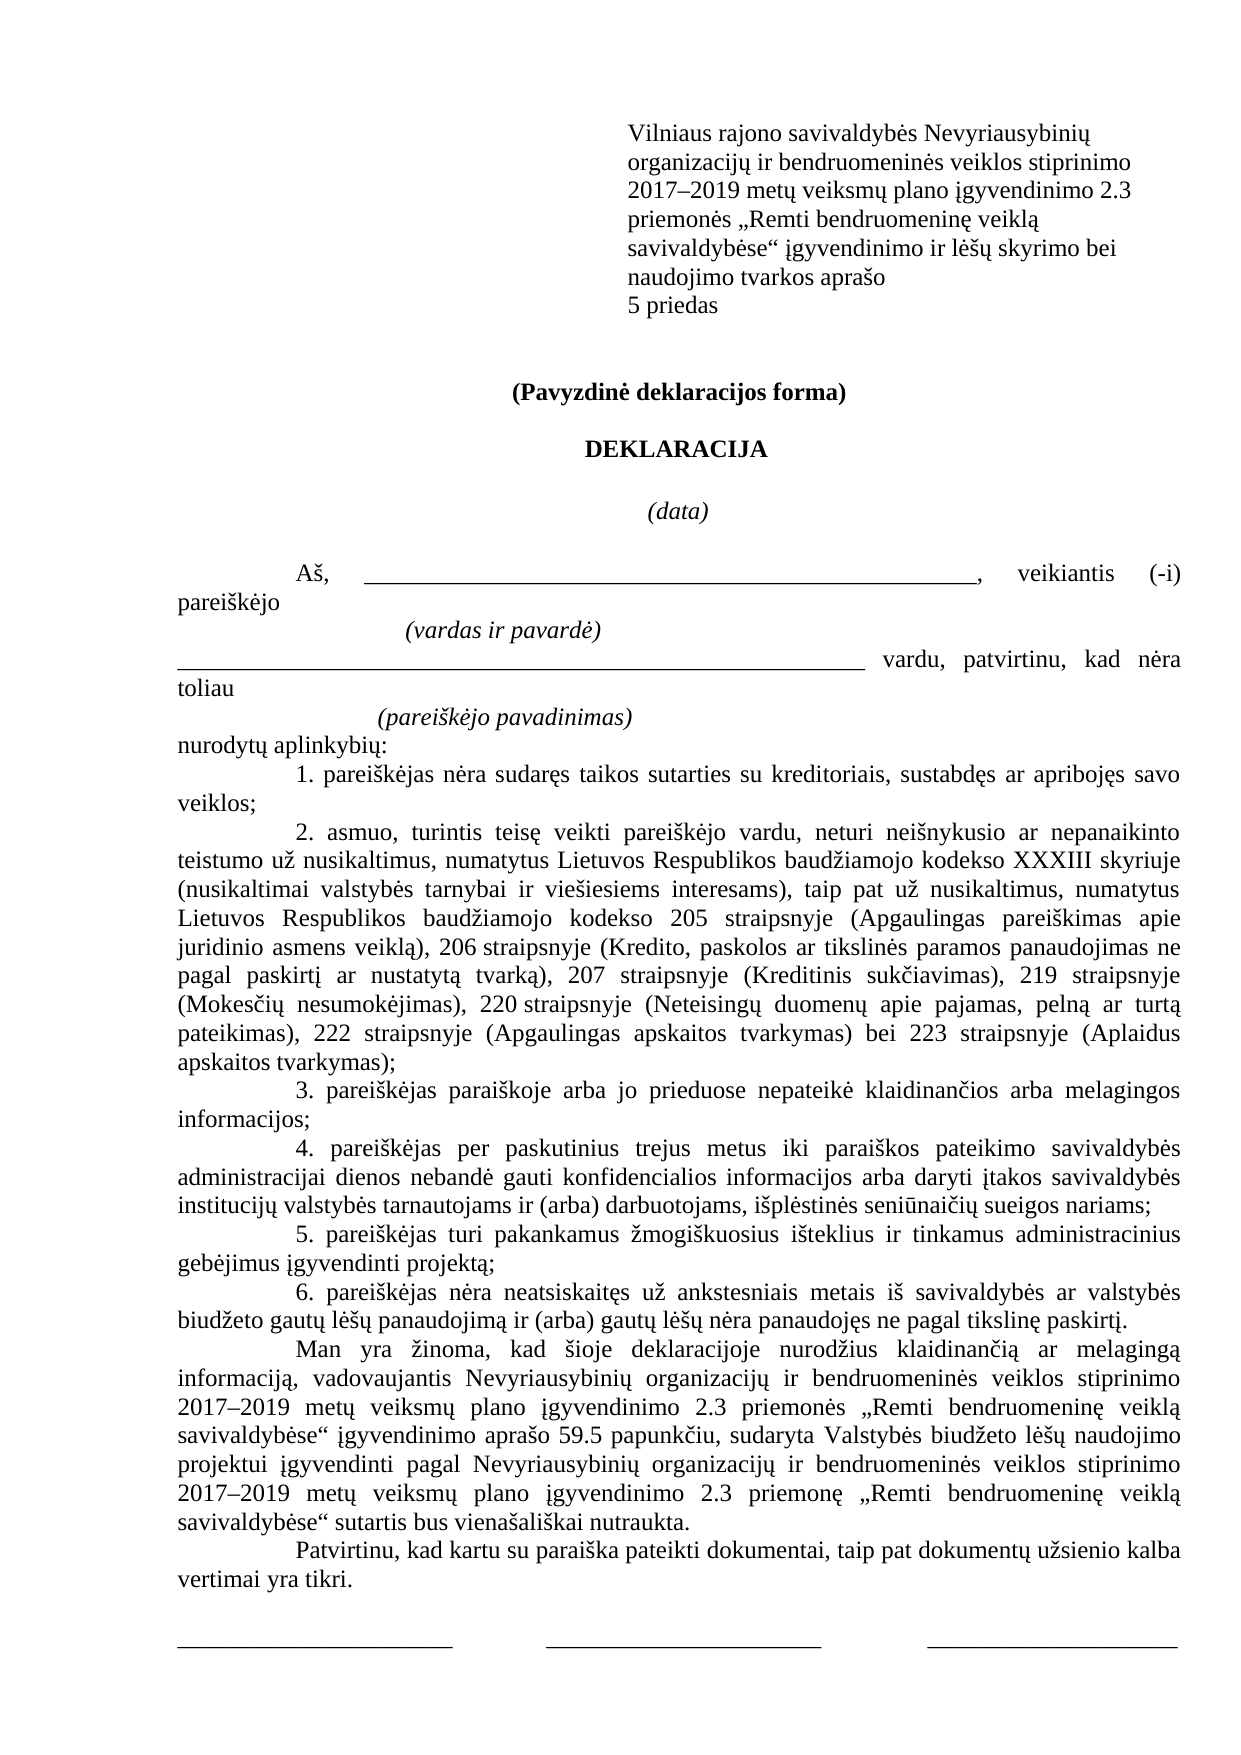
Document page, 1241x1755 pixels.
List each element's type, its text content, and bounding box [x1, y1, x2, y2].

text Man yra žinoma, kad šioje deklaracijoje nurodžius klaidinančią ar melagingą informaciją, vadovaujantis Nevyriausybinių organizacijų ir bendruomeninės veiklos stiprinimo 2017–2019 metų veiksmų plano įgyvendinimo 2.3 priemonės „Remti bendruomeninę veiklą savivaldybėse“ įgyvendinimo aprašo 59.5 papunkčiu, sudaryta Valstybės biudžeto lėšų naudojimo projektui įgyvendinti pagal Nevyriausybinių organizacijų ir bendruomeninės veiklos stiprinimo 2017–2019 metų veiksmų plano įgyvendinimo 2.3 priemonę „Remti bendruomeninę veiklą savivaldybėse“ sutartis bus vienašališkai nutraukta. [177, 1334, 1181, 1535]
text (data) [177, 496, 1181, 525]
text (Pavyzdinė deklaracijos forma) [177, 377, 1181, 406]
text Patvirtinu, kad kartu su paraiška pateikti dokumentai, taip pat dokumentų užsienio kalba vertimai yra tikri. [177, 1535, 1181, 1593]
text (vardas ir pavardė) [177, 615, 1181, 644]
text _______________________________________________________ vardu, patvirtinu, kad nėra toliau [177, 644, 1181, 702]
text Aš, _________________________________________________, veikiantis (-i) pareiškėjo [177, 558, 1181, 615]
text DEKLARACIJA [177, 434, 1181, 463]
text 5. pareiškėjas turi pakankamus žmogiškuosius išteklius ir tinkamus administracinius gebėjimus įgyvendinti projektą; [177, 1219, 1181, 1277]
text 1. pareiškėjas nėra sudaręs taikos sutarties su kreditoriais, sustabdęs ar apribojęs savo veiklos; [177, 759, 1181, 817]
text nurodytų aplinkybių: [177, 730, 1181, 759]
text (pareiškėjo pavadinimas) [177, 702, 1181, 730]
text ______________________ ______________________ ____________________ [177, 1622, 1181, 1650]
text 3. pareiškėjas paraiškoje arba jo prieduose nepateikė klaidinančios arba melagingos informacijos; [177, 1075, 1181, 1133]
text Vilniaus rajono savivaldybės Nevyriausybinių organizacijų ir bendruomeninės veiklos stiprinimo 2017–2019 metų veiksmų plano įgyvendinimo 2.3 priemonės „Remti bendruomeninę veiklą savivaldybėse“ įgyvendinimo ir lėšų skyrimo bei naudojimo tvarkos aprašo [627, 118, 1181, 291]
text 5 priedas [177, 291, 1181, 319]
text 2. asmuo, turintis teisę veikti pareiškėjo vardu, neturi neišnykusio ar nepanaikinto teistumo už nusikaltimus, numatytus Lietuvos Respublikos baudžiamojo kodekso XXXIII skyriuje (nusikaltimai valstybės tarnybai ir viešiesiems interesams), taip pat už nusikaltimus, numatytus Lietuvos Respublikos baudžiamojo kodekso 205 straipsnyje (Apgaulingas pareiškimas apie juridinio asmens veiklą), 206 straipsnyje (Kredito, paskolos ar tikslinės paramos panaudojimas ne pagal paskirtį ar nustatytą tvarką), 207 straipsnyje (Kreditinis sukčiavimas), 219 straipsnyje (Mokesčių nesumokėjimas), 220 straipsnyje (Neteisingų duomenų apie pajamas, pelną ar turtą pateikimas), 222 straipsnyje (Apgaulingas apskaitos tvarkymas) bei 223 straipsnyje (Aplaidus apskaitos tvarkymas); [177, 817, 1181, 1075]
text 6. pareiškėjas nėra neatsiskaitęs už ankstesniais metais iš savivaldybės ar valstybės biudžeto gautų lėšų panaudojimą ir (arba) gautų lėšų nėra panaudojęs ne pagal tikslinę paskirtį. [177, 1277, 1181, 1334]
text 4. pareiškėjas per paskutinius trejus metus iki paraiškos pateikimo savivaldybės administracijai dienos nebandė gauti konfidencialios informacijos arba daryti įtakos savivaldybės institucijų valstybės tarnautojams ir (arba) darbuotojams, išplėstinės seniūnaičių sueigos nariams; [177, 1133, 1181, 1219]
